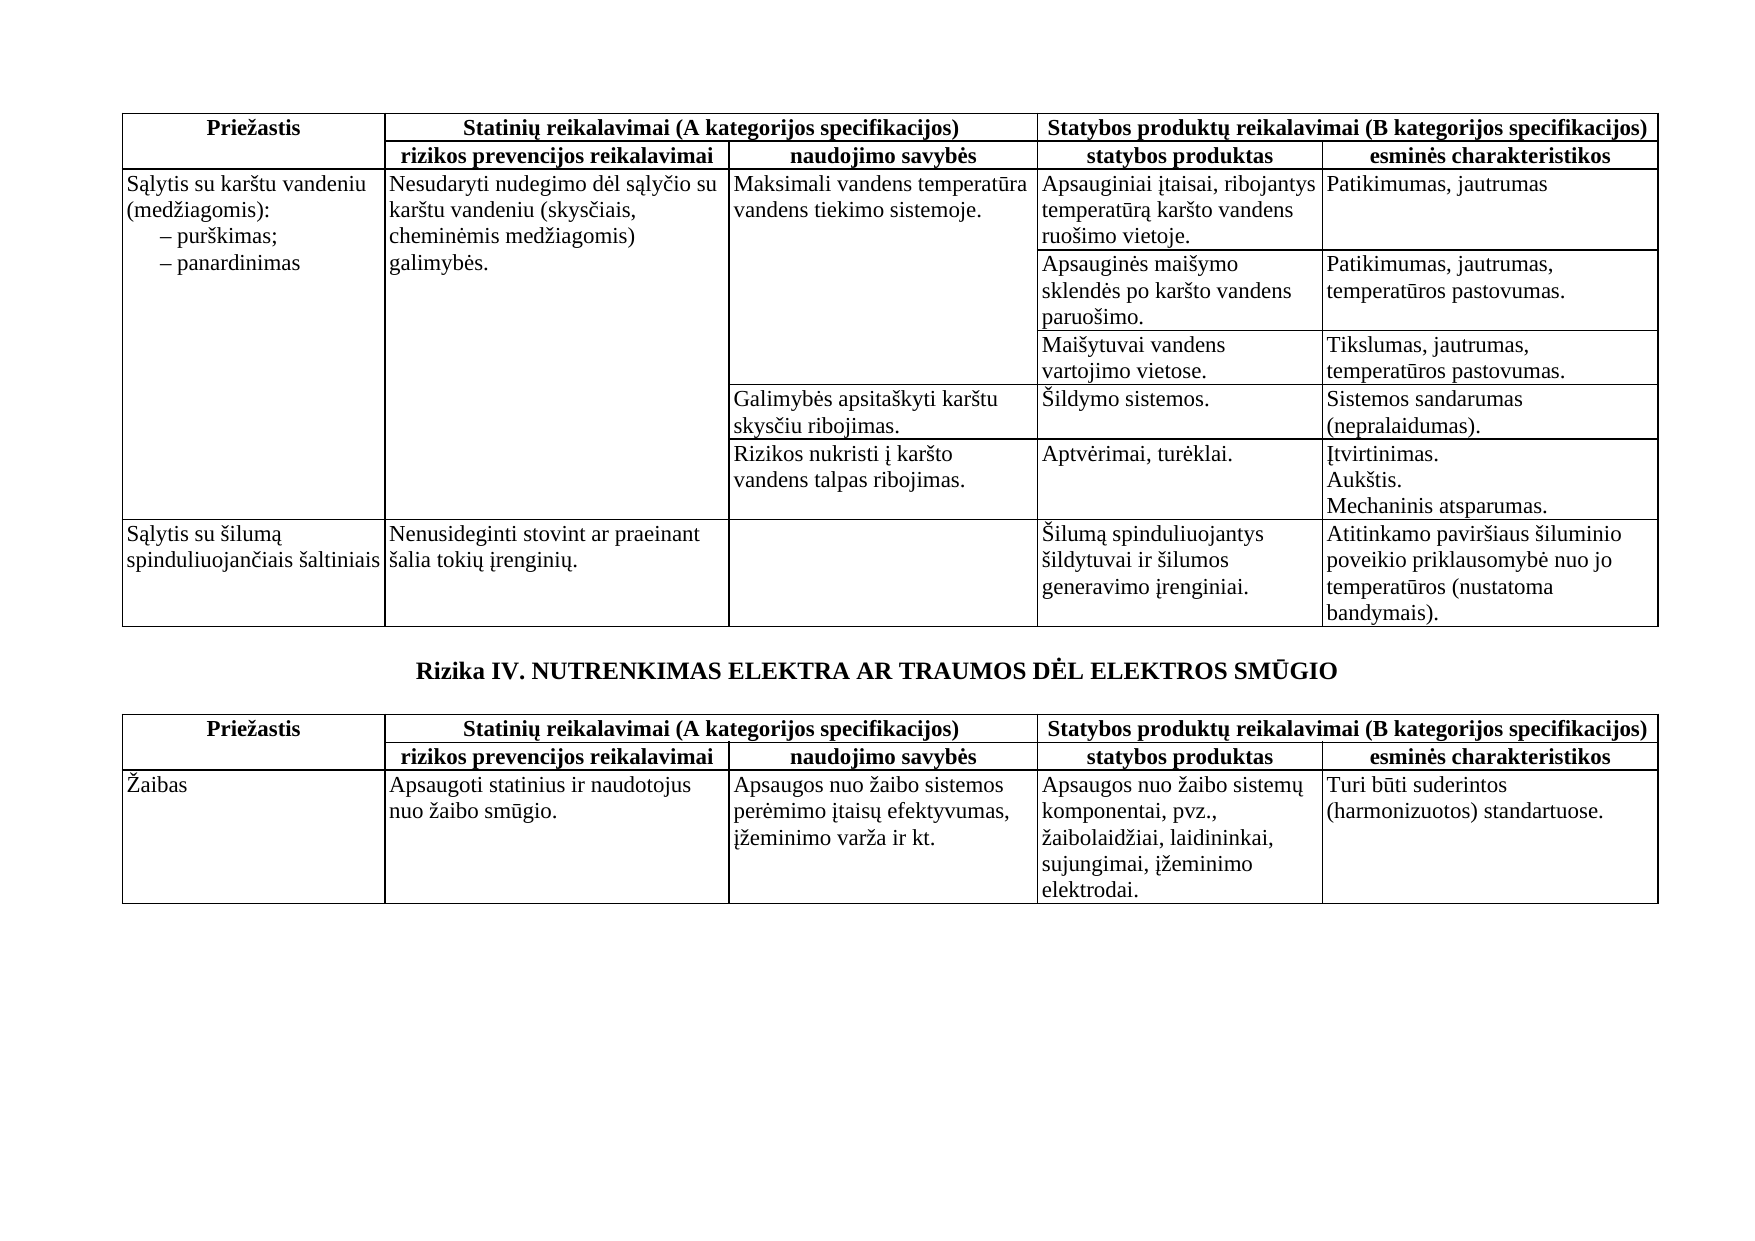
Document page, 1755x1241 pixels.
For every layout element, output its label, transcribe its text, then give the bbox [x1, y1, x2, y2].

table_cell Sąlytis su karštu vandeniu (medžiagomis): – purškimas; – panardinimas [123, 170, 384, 519]
table_cell Patikimumas, jautrumas, temperatūros pastovumas. [1323, 251, 1657, 329]
table_cell Maksimali vandens temperatūra vandens tiekimo sistemoje. [730, 170, 1037, 384]
table_cell Žaibas [123, 771, 384, 903]
text Rizika IV. NUTRENKIMAS ELEKTRA AR TRAUMOS DĖL ELEKTROS SMŪGIO [118, 656, 1636, 685]
table_cell Apsaugoti statinius ir naudotojus nuo žaibo smūgio. [386, 771, 728, 903]
table_cell Aptvėrimai, turėklai. [1038, 440, 1322, 519]
table_cell Turi būti suderintos (harmonizuotos) standartuose. [1323, 771, 1657, 903]
table_cell Sąlytis su šilumą spinduliuojančiais šaltiniais [123, 520, 384, 626]
table_cell Patikimumas, jautrumas [1323, 170, 1657, 249]
table_cell Nenusideginti stovint ar praeinant šalia tokių įrenginių. [386, 520, 728, 626]
table_cell Nesudaryti nudegimo dėl sąlyčio su karštu vandeniu (skysčiais, cheminėmis medžiagomis) galimybės. [386, 170, 728, 519]
table_header Priežastis [123, 114, 384, 168]
table_header Priežastis [123, 715, 384, 769]
table_cell Šildymo sistemos. [1038, 385, 1322, 438]
table_cell Šilumą spinduliuojantys šildytuvai ir šilumos generavimo įrenginiai. [1038, 520, 1322, 626]
table_cell [730, 520, 1037, 626]
table_cell Apsaugos nuo žaibo sistemos perėmimo įtaisų efektyvumas, įžeminimo varža ir kt. [730, 771, 1037, 903]
table_cell Rizikos nukristi į karšto vandens talpas ribojimas. [730, 440, 1037, 519]
